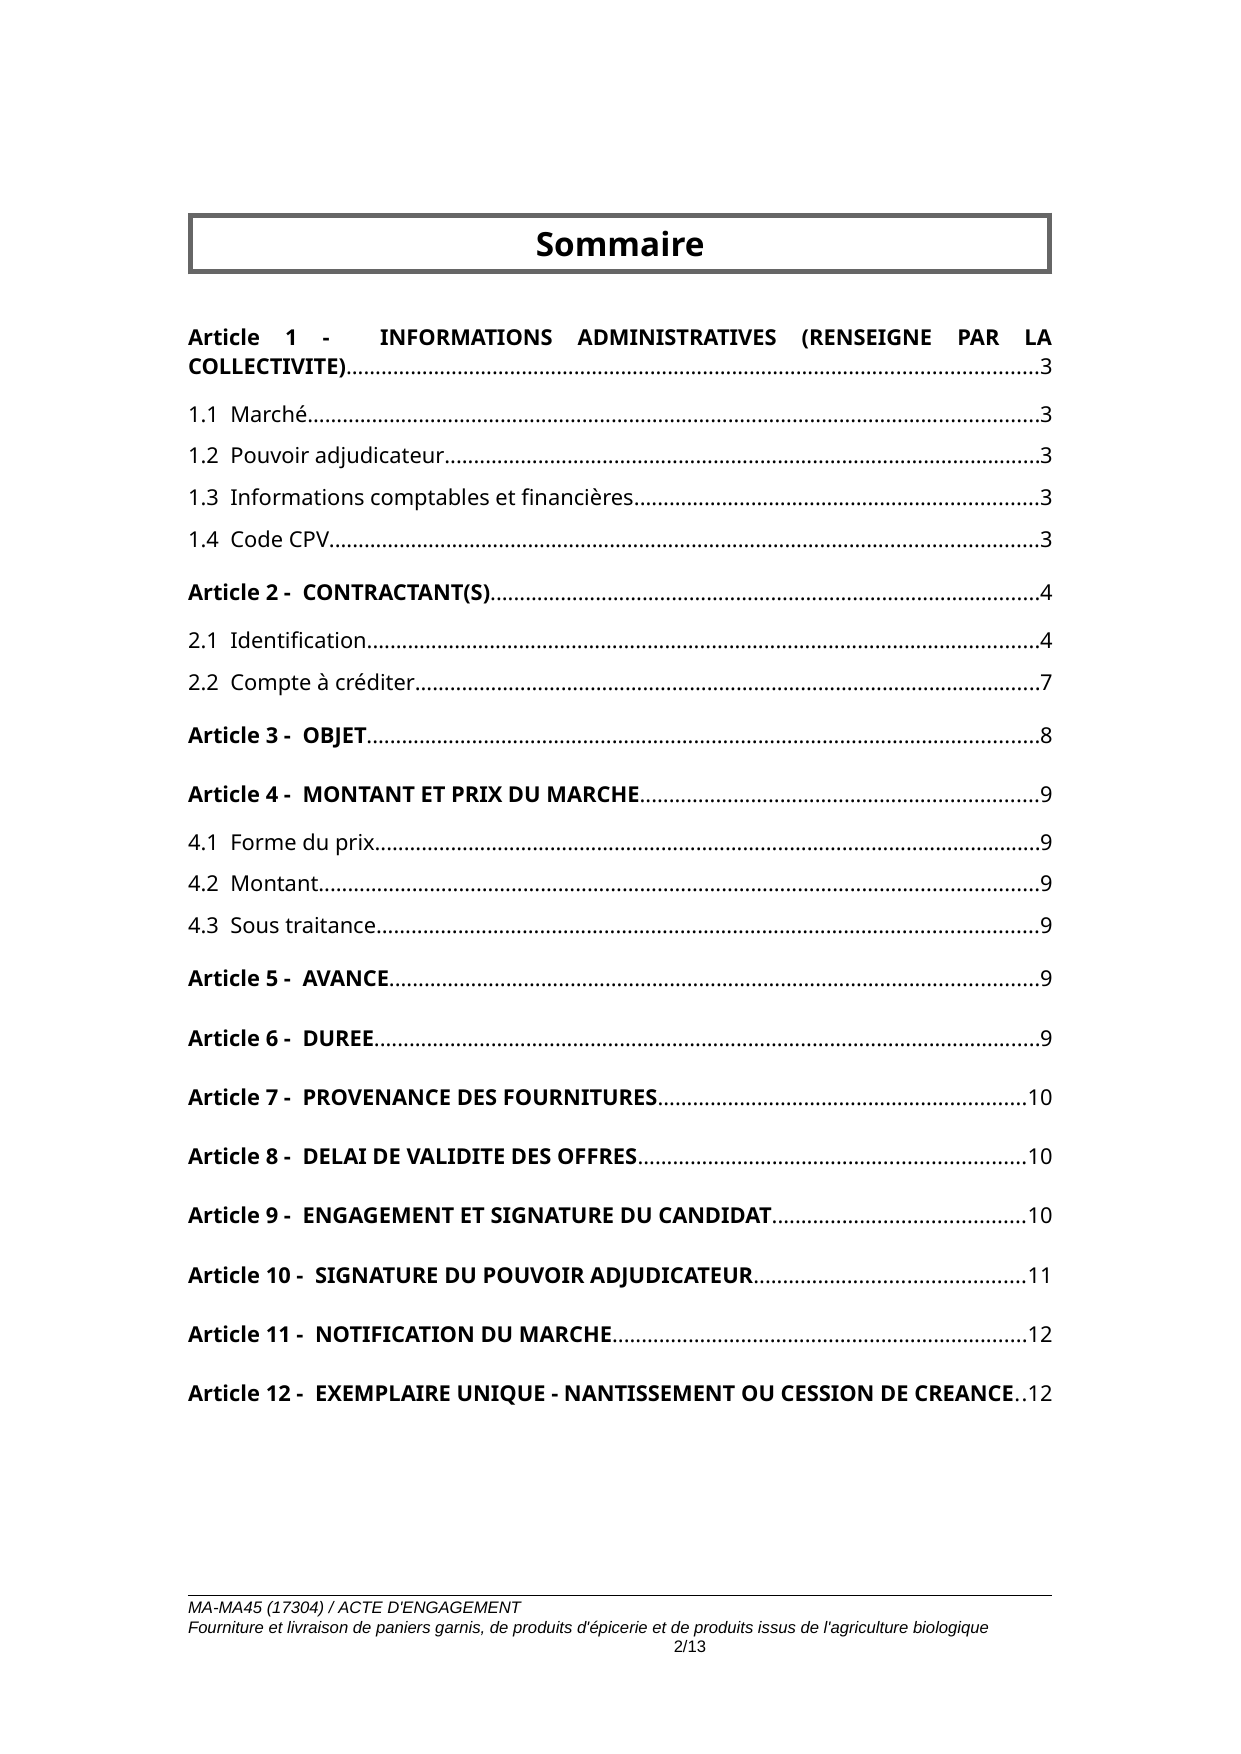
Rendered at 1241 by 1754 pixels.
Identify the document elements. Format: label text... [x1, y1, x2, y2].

text 1.1 Marché 3 [188, 399, 1052, 429]
text 1.4 Code CPV 3 [188, 524, 1052, 554]
text Article 10 - SIGNATURE DU POUVOIR ADJUDICATEUR 11 [188, 1260, 1052, 1289]
text Article 7 - PROVENANCE DES FOURNITURES 10 [188, 1082, 1052, 1112]
text 4.3 Sous traitance 9 [188, 910, 1052, 940]
text Article 2 - CONTRACTANT(S) 4 [188, 577, 1052, 607]
text 1.2 Pouvoir adjudicateur 3 [188, 441, 1052, 470]
text Article 8 - DELAI DE VALIDITE DES OFFRES 10 [188, 1141, 1052, 1171]
text 4.2 Montant 9 [188, 868, 1052, 898]
text 2.2 Compte à créditer 7 [188, 666, 1052, 696]
text Article 3 - OBJET 8 [188, 720, 1052, 750]
text Article 9 - ENGAGEMENT ET SIGNATURE DU CANDIDAT 10 [188, 1201, 1052, 1230]
text 4.1 Forme du prix 9 [188, 827, 1052, 856]
text 1.3 Informations comptables et financières 3 [188, 482, 1052, 512]
text 2.1 Identification 4 [188, 625, 1052, 654]
text Article 6 - DUREE 9 [188, 1023, 1052, 1052]
subtitle Sommaire [193, 218, 1047, 269]
text Article 4 - MONTANT ET PRIX DU MARCHE 9 [188, 779, 1052, 809]
text Article 1 - INFORMATIONS ADMINISTRATIVES (RENSEIGNE PAR LA COLLECTIVITE) 3 [188, 322, 1052, 381]
text Article 11 - NOTIFICATION DU MARCHE 12 [188, 1319, 1052, 1349]
text Article 12 - EXEMPLAIRE UNIQUE - NANTISSEMENT OU CESSION DE CREANCE 12 [188, 1378, 1052, 1408]
text Article 5 - AVANCE 9 [188, 963, 1052, 993]
